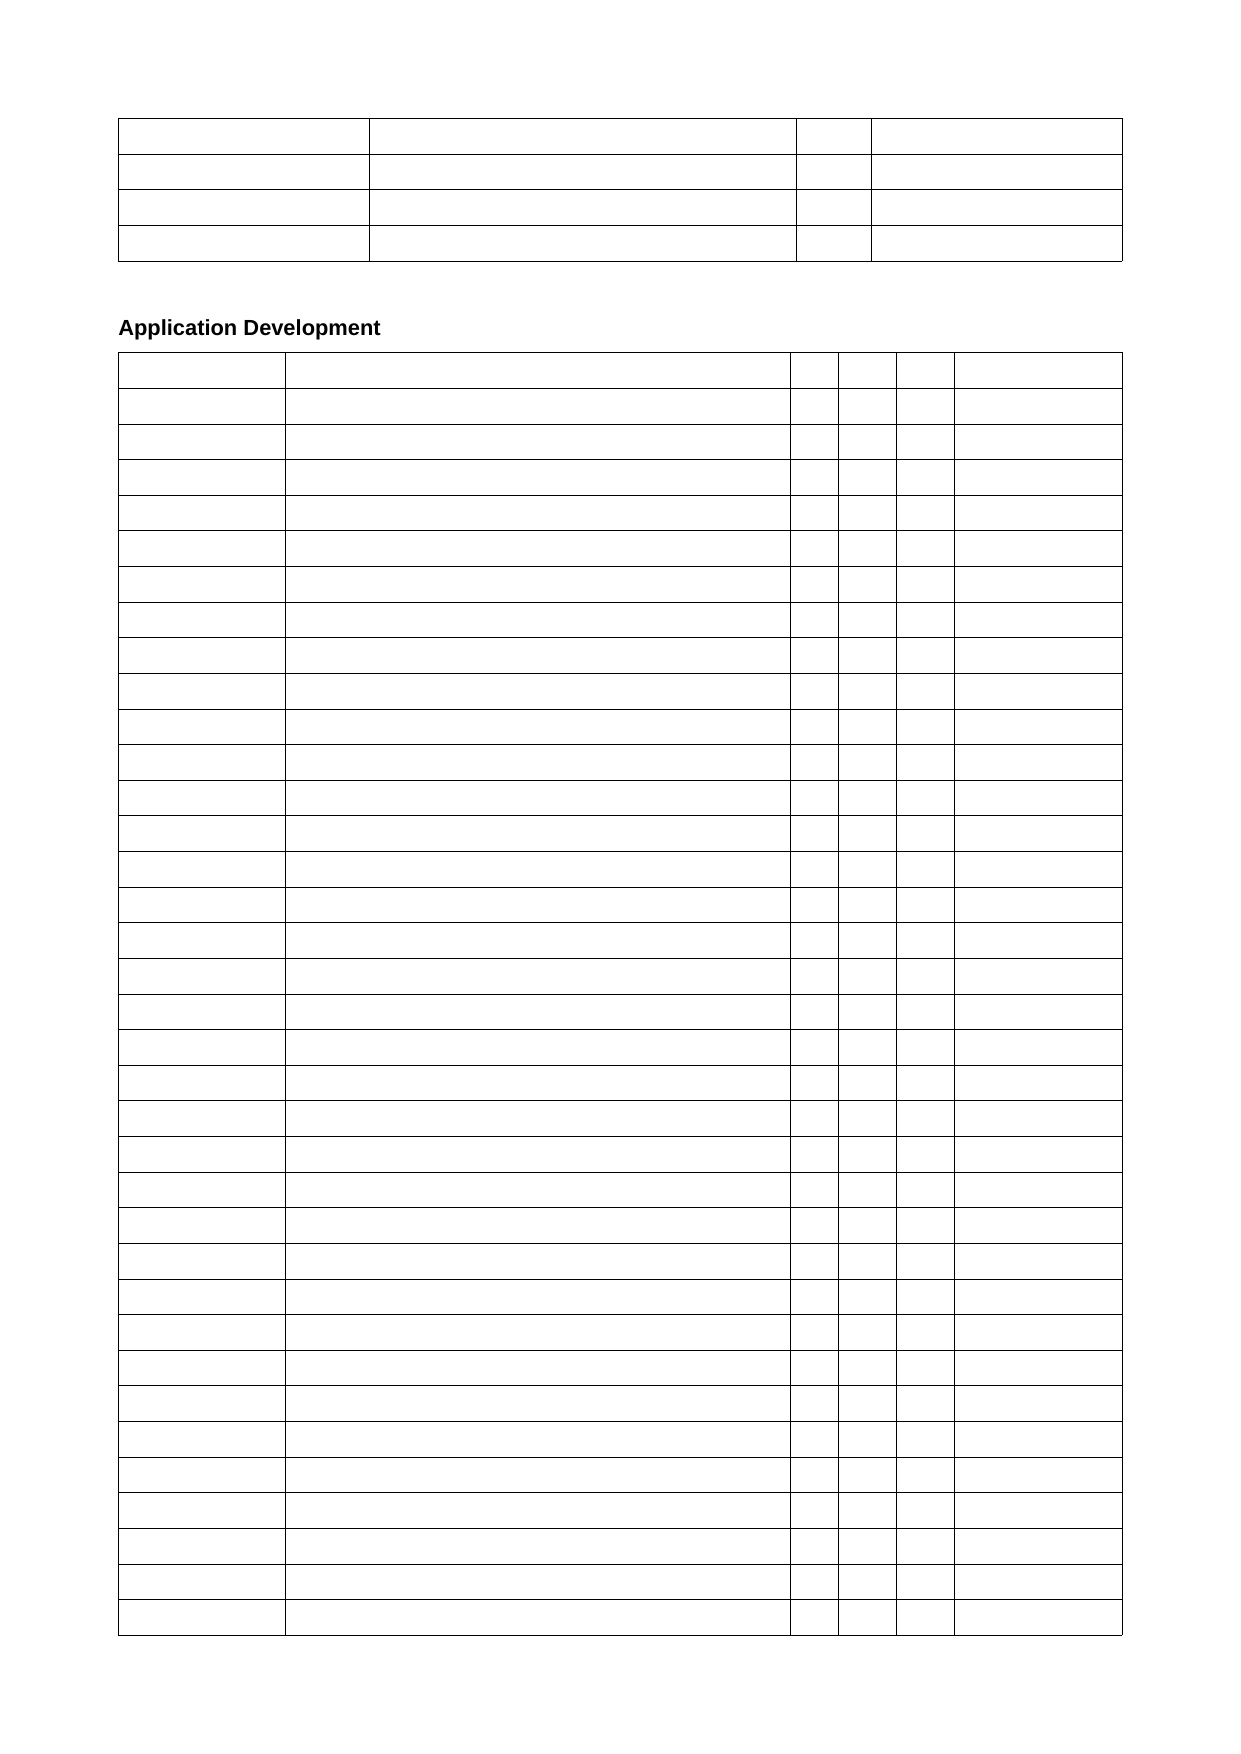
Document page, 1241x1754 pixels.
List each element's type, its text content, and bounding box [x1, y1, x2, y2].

table_cell [955, 1600, 1122, 1635]
table_cell [897, 781, 954, 815]
table_cell 1.6 [119, 710, 285, 744]
table_cell [839, 1101, 896, 1136]
table_cell [955, 923, 1122, 958]
subtitle Application Development [118, 314, 1122, 340]
table_cell [286, 460, 790, 495]
table_cell [791, 1565, 838, 1599]
table_cell [791, 603, 838, 637]
table_cell [119, 155, 369, 189]
table_cell [791, 674, 838, 708]
table_cell [897, 1315, 954, 1350]
table_cell 2.18 [119, 1422, 285, 1457]
table_cell [791, 923, 838, 958]
table_cell [955, 1422, 1122, 1457]
table_cell [897, 995, 954, 1029]
table_cell [839, 816, 896, 851]
table_cell A third party cannot trick users into authenticating to fake login pages [286, 1529, 790, 1563]
table_cell [791, 1315, 838, 1350]
table_cell [839, 674, 896, 708]
table_cell 2.8 [119, 1066, 285, 1100]
table_cell [839, 603, 896, 637]
table_cell [897, 1422, 954, 1457]
table_cell 2.9 [119, 1101, 285, 1136]
table_cell [286, 425, 790, 459]
table_cell [955, 1101, 1122, 1136]
table_cell 2.21 [119, 1529, 285, 1563]
table_cell [839, 1422, 896, 1457]
table_cell [872, 226, 1122, 261]
table_cell [897, 638, 954, 673]
table_cell [791, 1422, 838, 1457]
table_cell [839, 995, 896, 1029]
table_cell [955, 603, 1122, 637]
table_cell A [839, 425, 896, 459]
table_cell [839, 1493, 896, 1528]
table_cell 2.13 [119, 1244, 285, 1278]
table_cell [872, 155, 1122, 189]
table_cell [839, 1208, 896, 1243]
table_cell [791, 1101, 838, 1136]
table_cell [839, 1386, 896, 1421]
table_cell The system does not allow authentication to the Web server's operating system or network [286, 1458, 790, 1492]
table_cell The system require some form of verification before resetting a password [286, 603, 790, 637]
table_cell 1.7 [119, 745, 285, 780]
table_cell Question [370, 190, 796, 225]
table_header [839, 353, 896, 388]
table_cell [897, 1529, 954, 1563]
table_cell [897, 745, 954, 780]
table_cell 2.23 [119, 1600, 285, 1635]
table_cell [839, 1565, 896, 1599]
table_cell [791, 1066, 838, 1100]
table_cell [897, 1101, 954, 1136]
table_cell Users cannot change their username [286, 1137, 790, 1172]
table_cell [839, 781, 896, 815]
table_cell 2.16 [119, 1351, 285, 1385]
table_cell [897, 389, 954, 423]
table_cell Users cannot customise their security options [286, 1565, 790, 1599]
table_cell [955, 710, 1122, 744]
table_cell 2.6 [119, 995, 285, 1029]
table_cell [897, 496, 954, 530]
table_cell [839, 1280, 896, 1314]
table_cell 2.5 [119, 959, 285, 993]
table_cell Navigation around the application is easy [286, 674, 790, 708]
table_cell [791, 496, 838, 530]
table_cell [955, 816, 1122, 851]
table_cell [839, 1315, 896, 1350]
table_cell Business continuity and DR procedures are exercised regularly? If so, how often? [370, 226, 796, 261]
table_cell [791, 852, 838, 887]
table_cell [897, 567, 954, 602]
table_cell [955, 389, 1122, 423]
table_cell [791, 1493, 838, 1528]
table_header [955, 353, 1122, 388]
table_cell [897, 1280, 954, 1314]
table_cell [955, 674, 1122, 708]
table_cell [791, 888, 838, 922]
table_cell [897, 1458, 954, 1492]
table_header [797, 119, 871, 154]
table_cell The source code does not contain any hard-coded username or password checks [286, 1101, 790, 1136]
table_cell [955, 1208, 1122, 1243]
table_cell [791, 1208, 838, 1243]
table_cell [897, 1066, 954, 1100]
table_cell Authentication – “who can get in?” [119, 781, 285, 815]
table_cell [791, 1600, 838, 1635]
table_cell [286, 496, 790, 530]
table_cell [955, 638, 1122, 673]
table_cell A [839, 567, 896, 602]
table_cell The system does not permit easily-guessed usernames and passwords (e.g., password cannot equal user id) [286, 923, 790, 958]
table_cell Adequate system documentation around authentication, authorisation and auditing are in place [286, 745, 790, 780]
table_cell [839, 389, 896, 423]
table_header [286, 353, 790, 388]
table_cell [955, 1351, 1122, 1385]
table_cell [897, 888, 954, 922]
table_cell [119, 190, 369, 225]
table_cell [791, 1386, 838, 1421]
table_cell [955, 496, 1122, 530]
table_cell The system requires both a username and password [286, 816, 790, 851]
table_cell 2.14 [119, 1280, 285, 1314]
table_cell Appropriate user and password procedures are in place for Helpdesk [286, 531, 790, 566]
table_cell The system allows for password aging and enforce a password history (e.g., change every 30-90 days, history of 12) [286, 888, 790, 922]
table_cell [791, 995, 838, 1029]
table_cell Users cannot bypass authentication by accessing a module directly [286, 1422, 790, 1457]
table_cell [839, 1066, 896, 1100]
table_cell [791, 1529, 838, 1563]
table_cell [955, 1386, 1122, 1421]
table_cell [955, 1315, 1122, 1350]
table_cell [839, 531, 896, 566]
table_cell R [791, 425, 838, 459]
table_cell [897, 852, 954, 887]
table_cell [955, 567, 1122, 602]
table_cell 2.7 [119, 1030, 285, 1065]
table_cell [955, 531, 1122, 566]
table_cell [791, 1030, 838, 1065]
table_cell 2.3 [119, 888, 285, 922]
table_cell The system allows for, encourage, or enforce strong passwords (e.g., minimum 6-8 characters) [286, 852, 790, 887]
table_cell Users required to re-authenticate before changing a password [286, 1208, 790, 1243]
table_cell There is no sharing of other accounts and passwords [286, 1315, 790, 1350]
table_cell The system does not allow for password retrieval (i.e., passwords have to be reset) [286, 567, 790, 602]
table_cell [839, 496, 896, 530]
table_cell [839, 1244, 896, 1278]
table_cell [791, 460, 838, 495]
table_cell G [897, 425, 954, 459]
table_cell Y or N [797, 190, 871, 225]
table_cell [797, 226, 871, 261]
table_cell 2.19 [119, 1458, 285, 1492]
table_cell [119, 460, 285, 495]
table_cell Passwords are stored using a strong hashing algorithm [286, 1386, 790, 1421]
table_cell Users cannot revoke or delete accounts [286, 1600, 790, 1635]
table_cell [897, 674, 954, 708]
table_cell [897, 1386, 954, 1421]
table_cell 1.1 [119, 531, 285, 566]
table_cell [791, 745, 838, 780]
table_cell [955, 1529, 1122, 1563]
table_cell [897, 1173, 954, 1207]
table_cell The system prevent account hopping (e.g., via URL) [286, 1493, 790, 1528]
table_cell [839, 852, 896, 887]
table_cell 2.11 [119, 1173, 285, 1207]
table_cell Information Security - technical checklist - controls for web applications [119, 389, 285, 423]
table_cell 2.12 [119, 1208, 285, 1243]
table_cell Additional comment or supporting evidence [872, 190, 1122, 225]
table_cell [955, 1493, 1122, 1528]
table_cell [286, 389, 790, 423]
table_cell [897, 1351, 954, 1385]
table_cell [839, 1030, 896, 1065]
table_cell 2.4 [119, 923, 285, 958]
table_cell Administration [119, 496, 285, 530]
table_header PROJECT: [119, 353, 285, 388]
table_cell [897, 816, 954, 851]
table_cell [897, 1244, 954, 1278]
table_cell [897, 1208, 954, 1243]
table_cell [897, 923, 954, 958]
table_header [370, 119, 796, 154]
table_cell The system does not provide the last username that logged on, i.e., the user has to re-type username [286, 1030, 790, 1065]
table_cell [839, 460, 896, 495]
table_cell [897, 460, 954, 495]
table_cell c [119, 226, 369, 261]
table_cell [955, 1280, 1122, 1314]
table_cell 2.17 [119, 1386, 285, 1421]
table_cell Notes [955, 425, 1122, 459]
table_cell [955, 1173, 1122, 1207]
table_cell [955, 1137, 1122, 1172]
table_cell 2.10 [119, 1137, 285, 1172]
table_cell [791, 1173, 838, 1207]
table_cell [839, 923, 896, 958]
table_cell 1.3 [119, 603, 285, 637]
table_cell 2.2 [119, 852, 285, 887]
table_cell 2.1 [119, 816, 285, 851]
table_cell [955, 1244, 1122, 1278]
table_cell Error messages do not provide too much information about usernames or passwords [286, 995, 790, 1029]
table_cell [897, 1137, 954, 1172]
table_cell [839, 1458, 896, 1492]
table_cell 2.15 [119, 1315, 285, 1350]
table_cell [839, 1173, 896, 1207]
table_cell R [791, 531, 838, 566]
table_cell Controls exists to prevent brute-force guessing of usernames or password [286, 1066, 790, 1100]
table_cell [955, 959, 1122, 993]
table_cell [897, 710, 954, 744]
table_cell [791, 959, 838, 993]
table_cell G [897, 603, 954, 637]
table_cell [955, 852, 1122, 887]
table_cell [839, 710, 896, 744]
table_cell [286, 781, 790, 815]
table_cell [955, 1458, 1122, 1492]
table_cell [955, 781, 1122, 815]
table_cell [839, 1600, 896, 1635]
table_cell [839, 638, 896, 673]
table_cell 1.2 [119, 567, 285, 602]
table_cell [897, 531, 954, 566]
table_header [872, 119, 1122, 154]
table_cell [839, 1137, 896, 1172]
table_cell Users can easily change their own passwords [286, 1173, 790, 1207]
table_cell [839, 959, 896, 993]
table_cell The system does not allow the harvesting of usernames through the application [286, 959, 790, 993]
table_header High level information security questionnaire [119, 119, 369, 154]
table_cell [839, 1351, 896, 1385]
table_cell 2.22 [119, 1565, 285, 1599]
table_cell [955, 1565, 1122, 1599]
table_cell [955, 888, 1122, 922]
table_cell [119, 425, 285, 459]
table_cell [839, 1529, 896, 1563]
table_cell [791, 1280, 838, 1314]
table_cell [791, 1458, 838, 1492]
table_cell [897, 1600, 954, 1635]
table_cell [791, 781, 838, 815]
table_cell [955, 460, 1122, 495]
table_cell [791, 638, 838, 673]
table_cell [897, 959, 954, 993]
table_cell [839, 745, 896, 780]
table_cell [955, 995, 1122, 1029]
table_cell [791, 710, 838, 744]
table_cell [797, 155, 871, 189]
table_cell [791, 1351, 838, 1385]
table_cell [897, 1493, 954, 1528]
table_cell [839, 888, 896, 922]
table_header [897, 353, 954, 388]
table_header [791, 353, 838, 388]
table_cell 2.20 [119, 1493, 285, 1528]
table_cell 1.4 [119, 638, 285, 673]
table_cell [955, 1030, 1122, 1065]
table_cell There is no sharing of administrative user accounts and passwords [286, 1280, 790, 1314]
table_cell [791, 816, 838, 851]
table_cell Source code do not reveal inappropriate information [286, 710, 790, 744]
table_cell [955, 745, 1122, 780]
table_cell The system assigns temporary initial passwords that are unique and not easy to guess [286, 1244, 790, 1278]
table_cell [791, 1137, 838, 1172]
table_cell [955, 1066, 1122, 1100]
table_cell [791, 567, 838, 602]
table_cell The system transmits user credentials over a secure channel [286, 1351, 790, 1385]
table_cell [370, 155, 796, 189]
table_cell [791, 389, 838, 423]
table_cell [897, 1030, 954, 1065]
table_cell [791, 1244, 838, 1278]
table_cell Users are educated on how to protect their account information [286, 638, 790, 673]
table_cell [897, 1565, 954, 1599]
table_cell 1.5 [119, 674, 285, 708]
